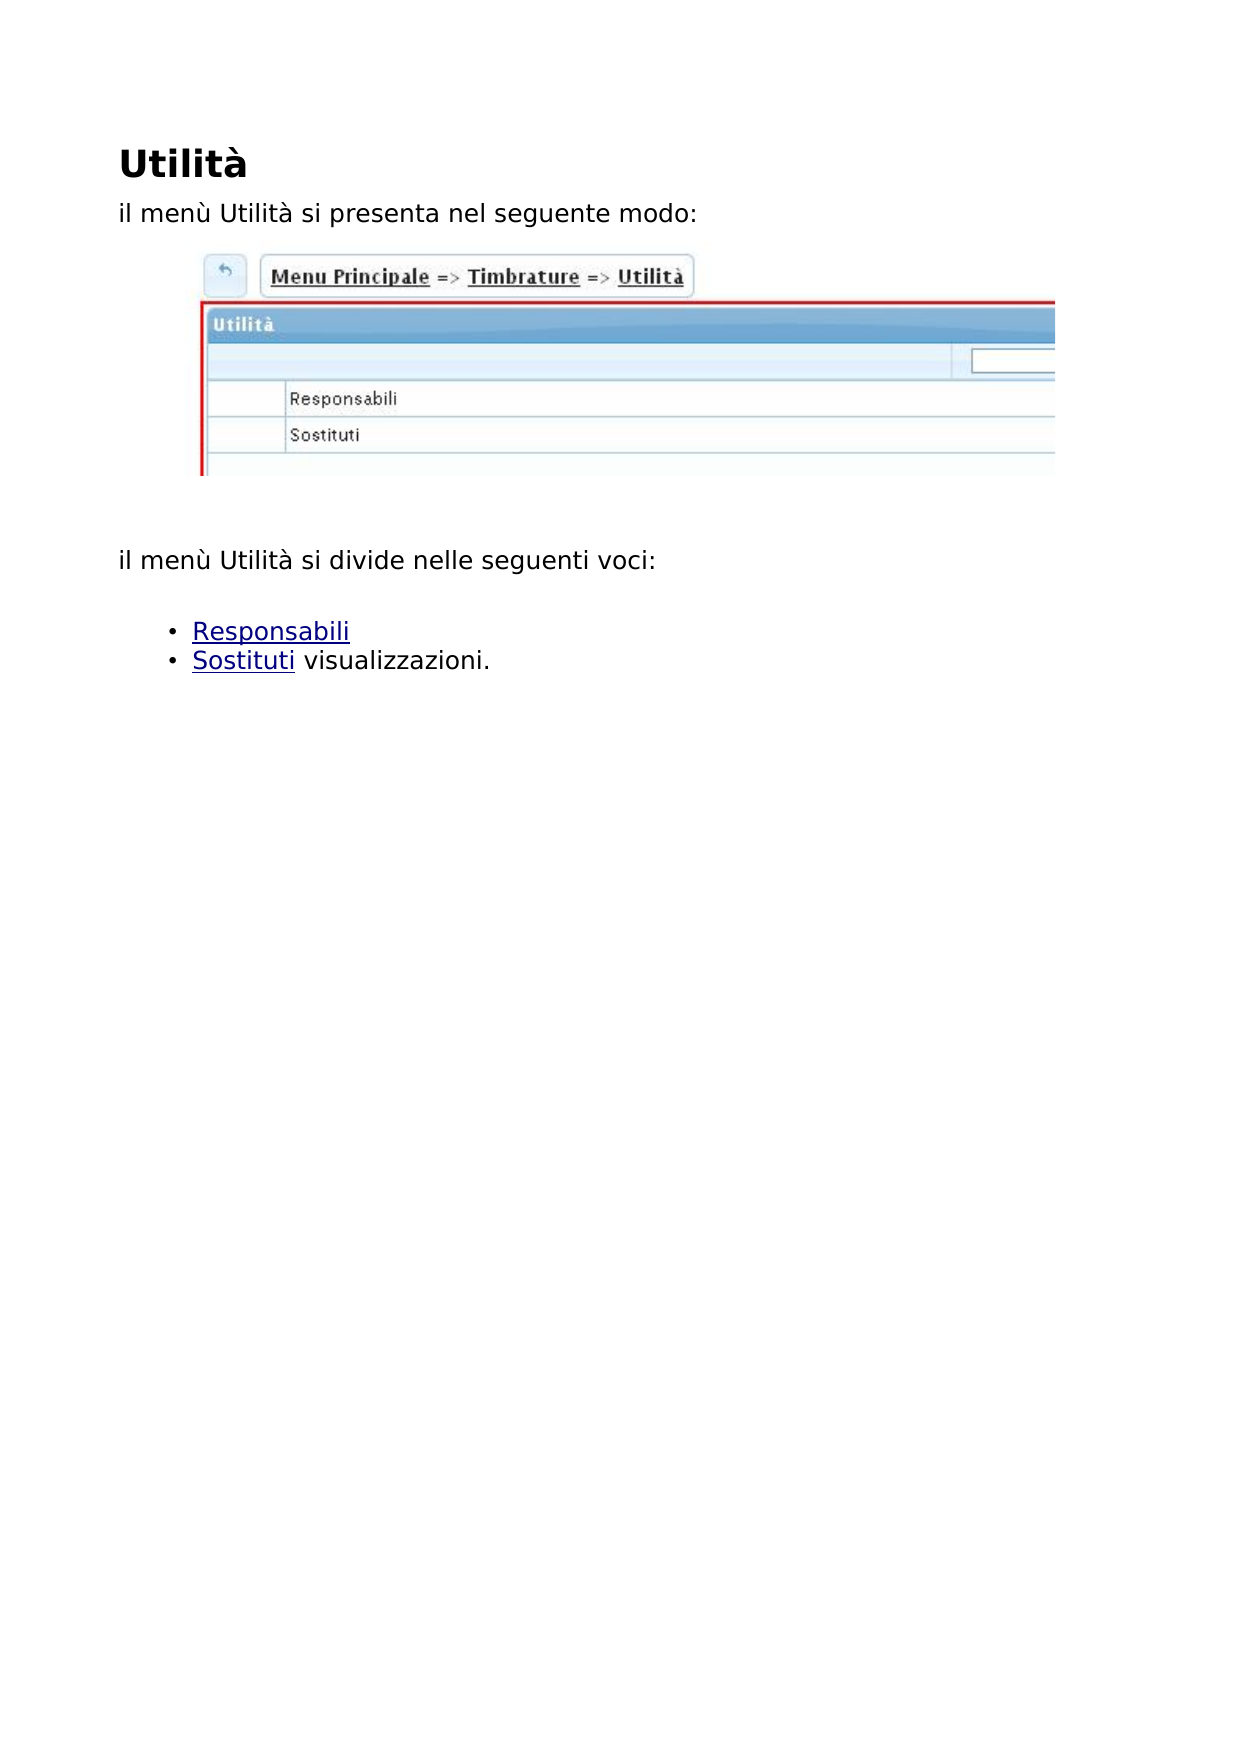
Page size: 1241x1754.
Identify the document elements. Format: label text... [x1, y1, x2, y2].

list Sostituti visualizzazioni. [177, 646, 1122, 676]
list Responsabili [177, 617, 1122, 646]
text il menù Utilità si divide nelle seguenti voci: [118, 546, 1122, 575]
text il menù Utilità si presenta nel seguente modo: [118, 199, 1122, 228]
subtitle Utilità [118, 143, 1122, 187]
picture [185, 241, 1056, 476]
